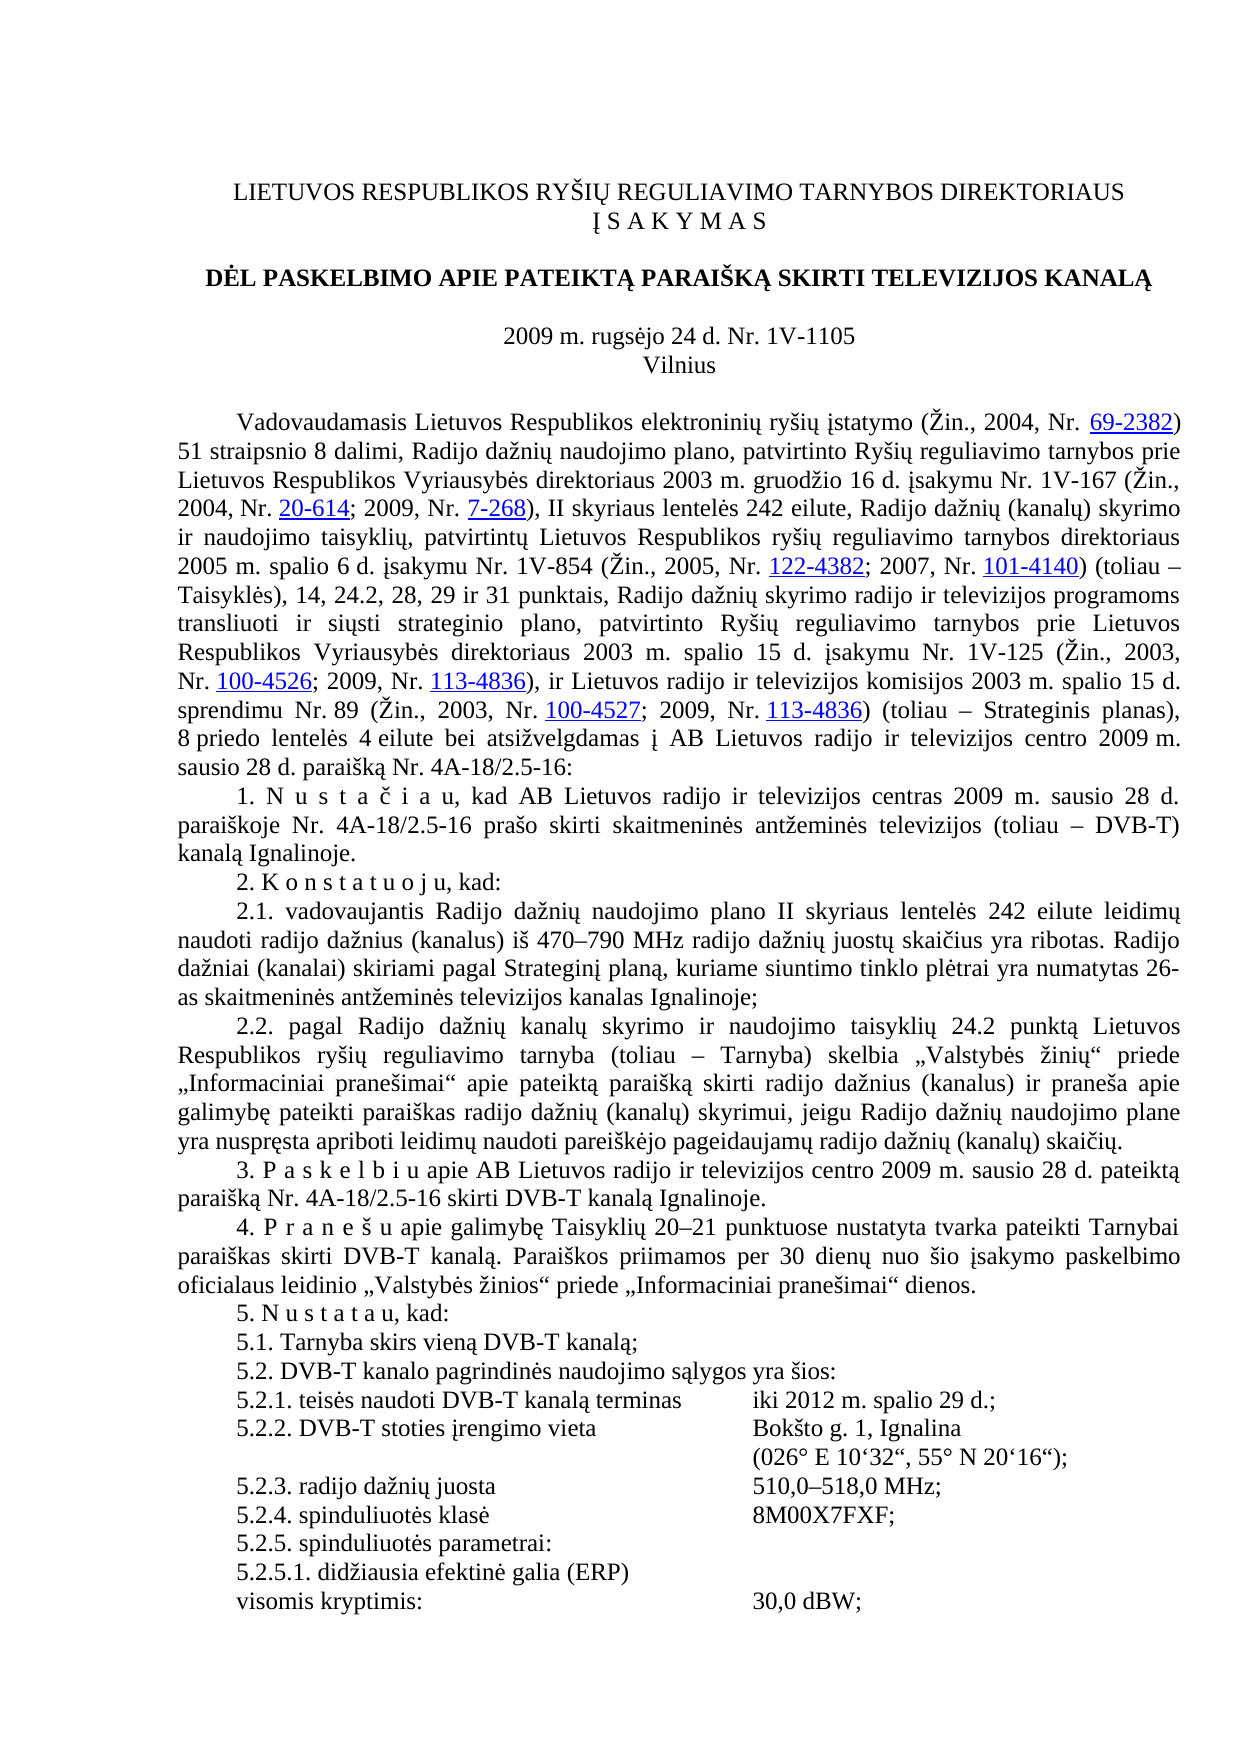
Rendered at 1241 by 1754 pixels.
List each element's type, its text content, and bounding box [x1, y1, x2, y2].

text 2.1. vadovaujantis Radijo dažnių naudojimo plano II skyriaus lentelės 242 eilute leidimų naudoti radijo dažnius (kanalus) iš 470–790 MHz radijo dažnių juostų skaičius yra ribotas. Radijo dažniai (kanalai) skiriami pagal Strateginį planą, kuriame siuntimo tinklo plėtrai yra numatytas 26-as skaitmeninės antžeminės televizijos kanalas Ignalinoje; [177, 896, 1181, 1011]
text Vadovaudamasis Lietuvos Respublikos elektroninių ryšių įstatymo (Žin., 2004, Nr. 69-2382) 51 straipsnio 8 dalimi, Radijo dažnių naudojimo plano, patvirtinto Ryšių reguliavimo tarnybos prie Lietuvos Respublikos Vyriausybės direktoriaus 2003 m. gruodžio 16 d. įsakymu Nr. 1V-167 (Žin., 2004, Nr. 20-614; 2009, Nr. 7-268), II skyriaus lentelės 242 eilute, Radijo dažnių (kanalų) skyrimo ir naudojimo taisyklių, patvirtintų Lietuvos Respublikos ryšių reguliavimo tarnybos direktoriaus 2005 m. spalio 6 d. įsakymu Nr. 1V-854 (Žin., 2005, Nr. 122-4382; 2007, Nr. 101-4140) (toliau – Taisyklės), 14, 24.2, 28, 29 ir 31 punktais, Radijo dažnių skyrimo radijo ir televizijos programoms transliuoti ir siųsti strateginio plano, patvirtinto Ryšių reguliavimo tarnybos prie Lietuvos Respublikos Vyriausybės direktoriaus 2003 m. spalio 15 d. įsakymu Nr. 1V-125 (Žin., 2003, Nr. 100-4526; 2009, Nr. 113-4836), ir Lietuvos radijo ir televizijos komisijos 2003 m. spalio 15 d. sprendimu Nr. 89 (Žin., 2003, Nr. 100-4527; 2009, Nr. 113-4836) (toliau – Strateginis planas), 8 priedo lentelės 4 eilute bei atsižvelgdamas į AB Lietuvos radijo ir televizijos centro 2009 m. sausio 28 d. paraišką Nr. 4A-18/2.5-16: [177, 407, 1181, 781]
text 5. N u s t a t a u, kad: [177, 1298, 1181, 1327]
text 5.2.5. spinduliuotės parametrai: [177, 1528, 1181, 1557]
text 5.2.1. teisės naudoti DVB-T kanalą terminas iki 2012 m. spalio 29 d.; [177, 1385, 1181, 1413]
text 2. K o n s t a t u o j u, kad: [177, 867, 1181, 896]
text 4. P r a n e š u apie galimybę Taisyklių 20–21 punktuose nustatyta tvarka pateikti Tarnybai paraiškas skirti DVB-T kanalą. Paraiškos priimamos per 30 dienų nuo šio įsakymo paskelbimo oficialaus leidinio „Valstybės žinios“ priede „Informaciniai pranešimai“ dienos. [177, 1212, 1181, 1298]
text (026° E 10‘32“, 55° N 20‘16“); [177, 1442, 1181, 1471]
text 3. P a s k e l b i u apie AB Lietuvos radijo ir televizijos centro 2009 m. sausio 28 d. pateiktą paraišką Nr. 4A-18/2.5-16 skirti DVB-T kanalą Ignalinoje. [177, 1155, 1181, 1212]
text 5.2.3. radijo dažnių juosta 510,0–518,0 MHz; [177, 1471, 1181, 1500]
text Vilnius [177, 350, 1181, 378]
text 1. N u s t a č i a u, kad AB Lietuvos radijo ir televizijos centras 2009 m. sausio 28 d. paraiškoje Nr. 4A-18/2.5-16 prašo skirti skaitmeninės antžeminės televizijos (toliau – DVB-T) kanalą Ignalinoje. [177, 781, 1181, 867]
text 2.2. pagal Radijo dažnių kanalų skyrimo ir naudojimo taisyklių 24.2 punktą Lietuvos Respublikos ryšių reguliavimo tarnyba (toliau – Tarnyba) skelbia „Valstybės žinių“ priede „Informaciniai pranešimai“ apie pateiktą paraišką skirti radijo dažnius (kanalus) ir praneša apie galimybę pateikti paraiškas radijo dažnių (kanalų) skyrimui, jeigu Radijo dažnių naudojimo plane yra nuspręsta apriboti leidimų naudoti pareiškėjo pageidaujamų radijo dažnių (kanalų) skaičių. [177, 1011, 1181, 1155]
text 2009 m. rugsėjo 24 d. Nr. 1V-1105 [177, 321, 1181, 350]
text 5.2.4. spinduliuotės klasė 8M00X7FXF; [177, 1500, 1181, 1528]
text 5.2.5.1. didžiausia efektinė galia (ERP) [177, 1557, 1181, 1586]
text Į S A K Y M A S [177, 206, 1181, 235]
text visomis kryptimis: 30,0 dBW; [177, 1586, 1181, 1615]
text 5.1. Tarnyba skirs vieną DVB-T kanalą; [177, 1327, 1181, 1356]
text DĖL PASKELBIMO APIE PATEIKTĄ PARAIŠKĄ SKIRTI TELEVIZIJOS KANALĄ [177, 263, 1181, 292]
text 5.2. DVB-T kanalo pagrindinės naudojimo sąlygos yra šios: [177, 1356, 1181, 1385]
text 5.2.2. DVB-T stoties įrengimo vieta Bokšto g. 1, Ignalina [177, 1413, 1181, 1442]
text LIETUVOS RESPUBLIKOS RYŠIŲ REGULIAVIMO TARNYBOS DIREKTORIAUS [177, 177, 1181, 206]
